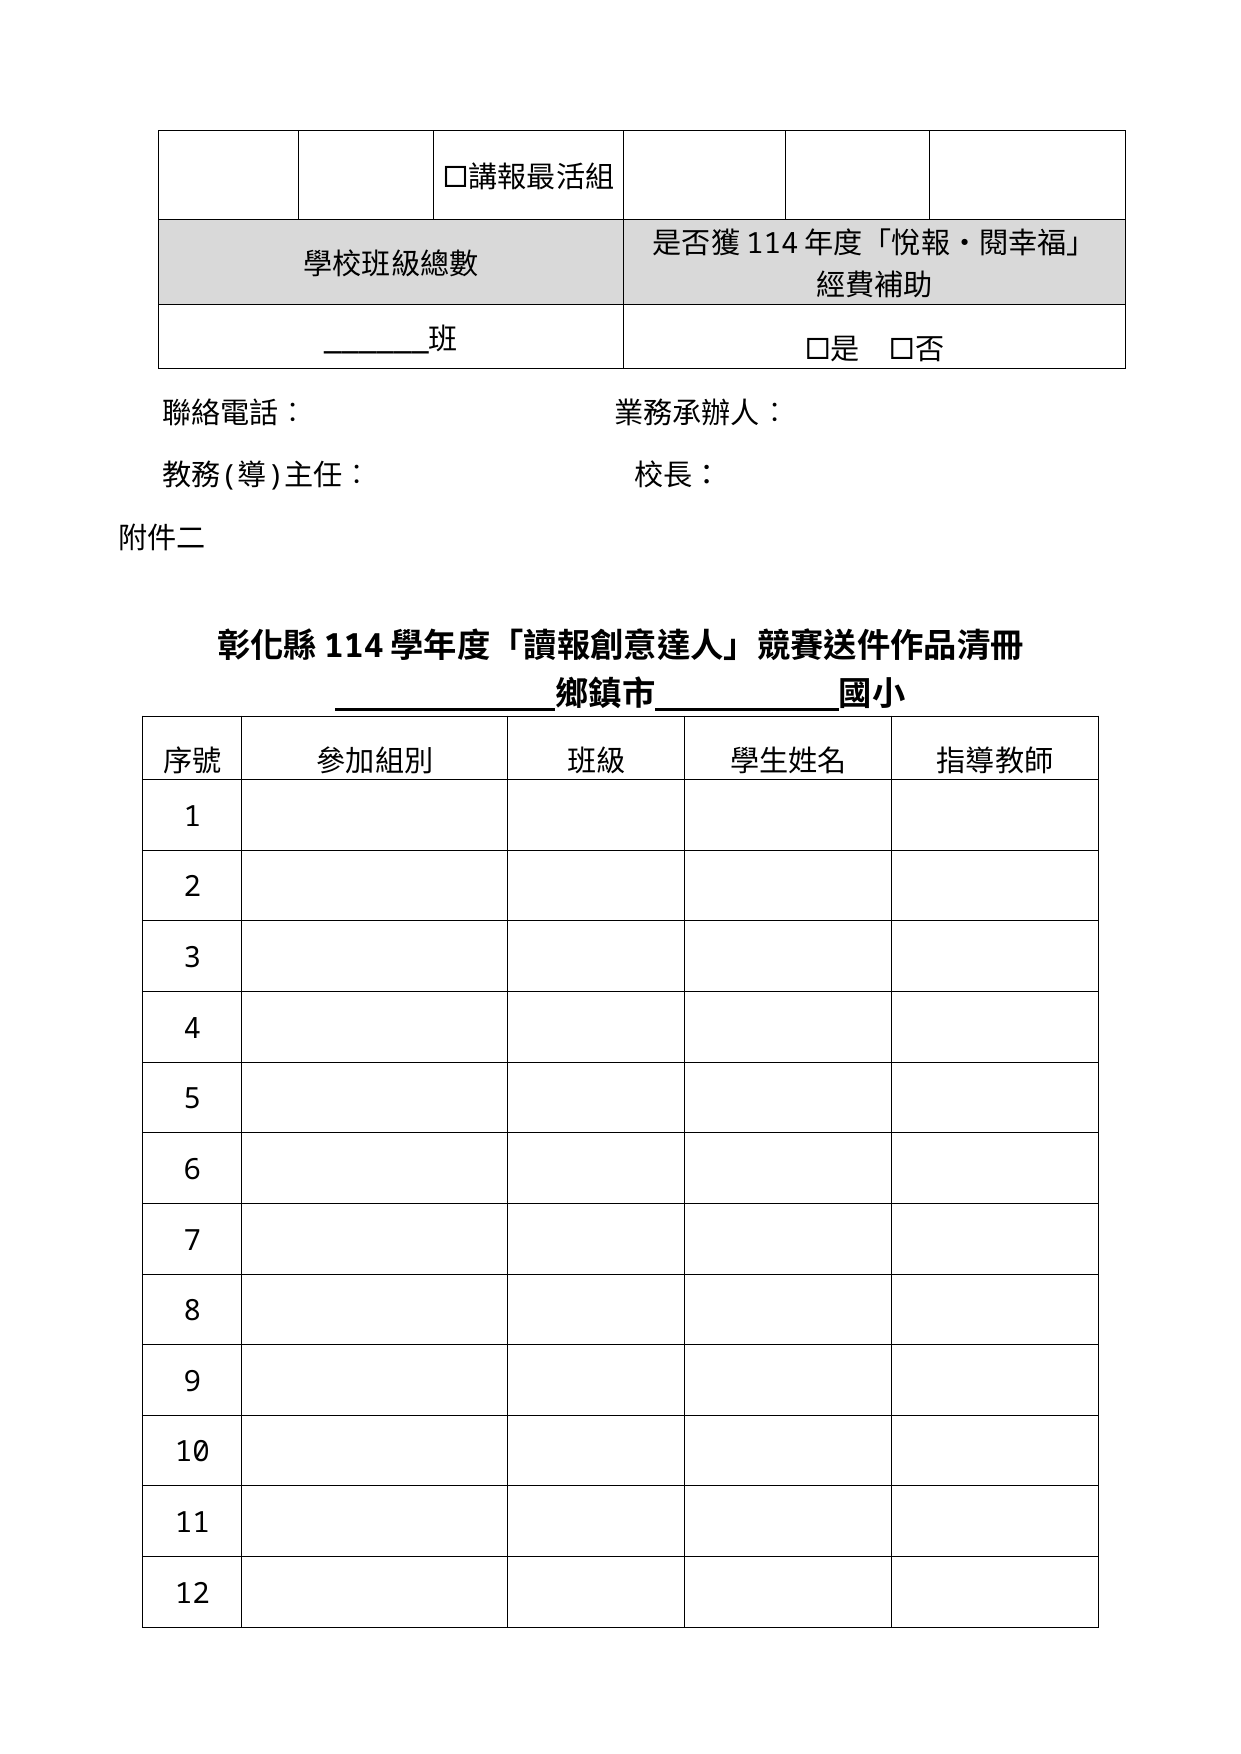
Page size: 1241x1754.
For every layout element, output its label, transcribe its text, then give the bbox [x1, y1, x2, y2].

table_cell [508, 1063, 684, 1132]
table_cell [685, 1133, 891, 1203]
table_cell [892, 1557, 1098, 1627]
table_cell [892, 1063, 1098, 1132]
table_cell 11 [143, 1486, 241, 1556]
table_cell 8 [143, 1275, 241, 1344]
text 教務(導)主任︰ 校長： [162, 431, 1122, 494]
table_cell [892, 780, 1098, 850]
table_cell 是否獲114年度「悅報‧閱幸福」 經費補助 [624, 220, 1125, 304]
table_cell [685, 992, 891, 1062]
table_cell [508, 1345, 684, 1415]
table_cell 9 [143, 1345, 241, 1415]
table_cell [242, 1204, 507, 1273]
table_cell [508, 1416, 684, 1485]
table_cell [685, 1345, 891, 1415]
table_cell [508, 1204, 684, 1273]
table_cell [159, 131, 298, 218]
table_cell [892, 1204, 1098, 1273]
table_cell ______班 [159, 305, 623, 368]
text 彰化縣114學年度「讀報創意達人」競賽送件作品清冊 [118, 619, 1122, 667]
table_cell [685, 851, 891, 920]
table_cell 是 否 [624, 305, 1125, 368]
table_cell [242, 1063, 507, 1132]
table_cell [892, 921, 1098, 991]
table_cell [685, 1416, 891, 1485]
table_header 序號 [143, 717, 241, 779]
table_cell [242, 992, 507, 1062]
table_cell [892, 1486, 1098, 1556]
table_cell [508, 780, 684, 850]
table_cell [242, 1133, 507, 1203]
table_cell 4 [143, 992, 241, 1062]
table_cell [508, 921, 684, 991]
table_cell [299, 131, 433, 218]
table_cell [242, 1275, 507, 1344]
table_cell [508, 851, 684, 920]
table_cell [242, 1557, 507, 1627]
table_cell [685, 1486, 891, 1556]
table_cell [508, 1557, 684, 1627]
table_cell [685, 1557, 891, 1627]
table_cell [892, 1416, 1098, 1485]
table_cell 2 [143, 851, 241, 920]
text 附件二 [118, 494, 1122, 556]
table_cell 10 [143, 1416, 241, 1485]
table_cell 12 [143, 1557, 241, 1627]
table_header 指導教師 [892, 717, 1098, 779]
table_cell [242, 1345, 507, 1415]
table_cell [242, 921, 507, 991]
table_cell [685, 1063, 891, 1132]
table_cell 5 [143, 1063, 241, 1132]
table_cell 學校班級總數 [159, 220, 623, 304]
table_cell [242, 851, 507, 920]
table_cell [892, 1345, 1098, 1415]
table_cell [930, 131, 1125, 218]
table_cell [685, 780, 891, 850]
table_cell [624, 131, 785, 218]
table_cell [892, 1275, 1098, 1344]
table_cell [508, 1133, 684, 1203]
text 鄉鎮市 國小 [118, 667, 1122, 716]
table_header 學生姓名 [685, 717, 891, 779]
table_cell [786, 131, 929, 218]
table_cell [685, 921, 891, 991]
table_cell [892, 851, 1098, 920]
table_cell 講報最活組 [434, 131, 623, 218]
table_cell 6 [143, 1133, 241, 1203]
table_cell 7 [143, 1204, 241, 1273]
table_cell 1 [143, 780, 241, 850]
table_cell [242, 1416, 507, 1485]
text 聯絡電話︰ 業務承辦人︰ [162, 369, 1122, 431]
table_cell [685, 1275, 891, 1344]
table_cell [508, 1486, 684, 1556]
table_cell [242, 1486, 507, 1556]
table_cell [892, 992, 1098, 1062]
table_header 班級 [508, 717, 684, 779]
table_cell [242, 780, 507, 850]
table_cell [685, 1204, 891, 1273]
table_cell [508, 1275, 684, 1344]
table_cell 3 [143, 921, 241, 991]
table_header 參加組別 [242, 717, 507, 779]
table_cell [892, 1133, 1098, 1203]
table_cell [508, 992, 684, 1062]
